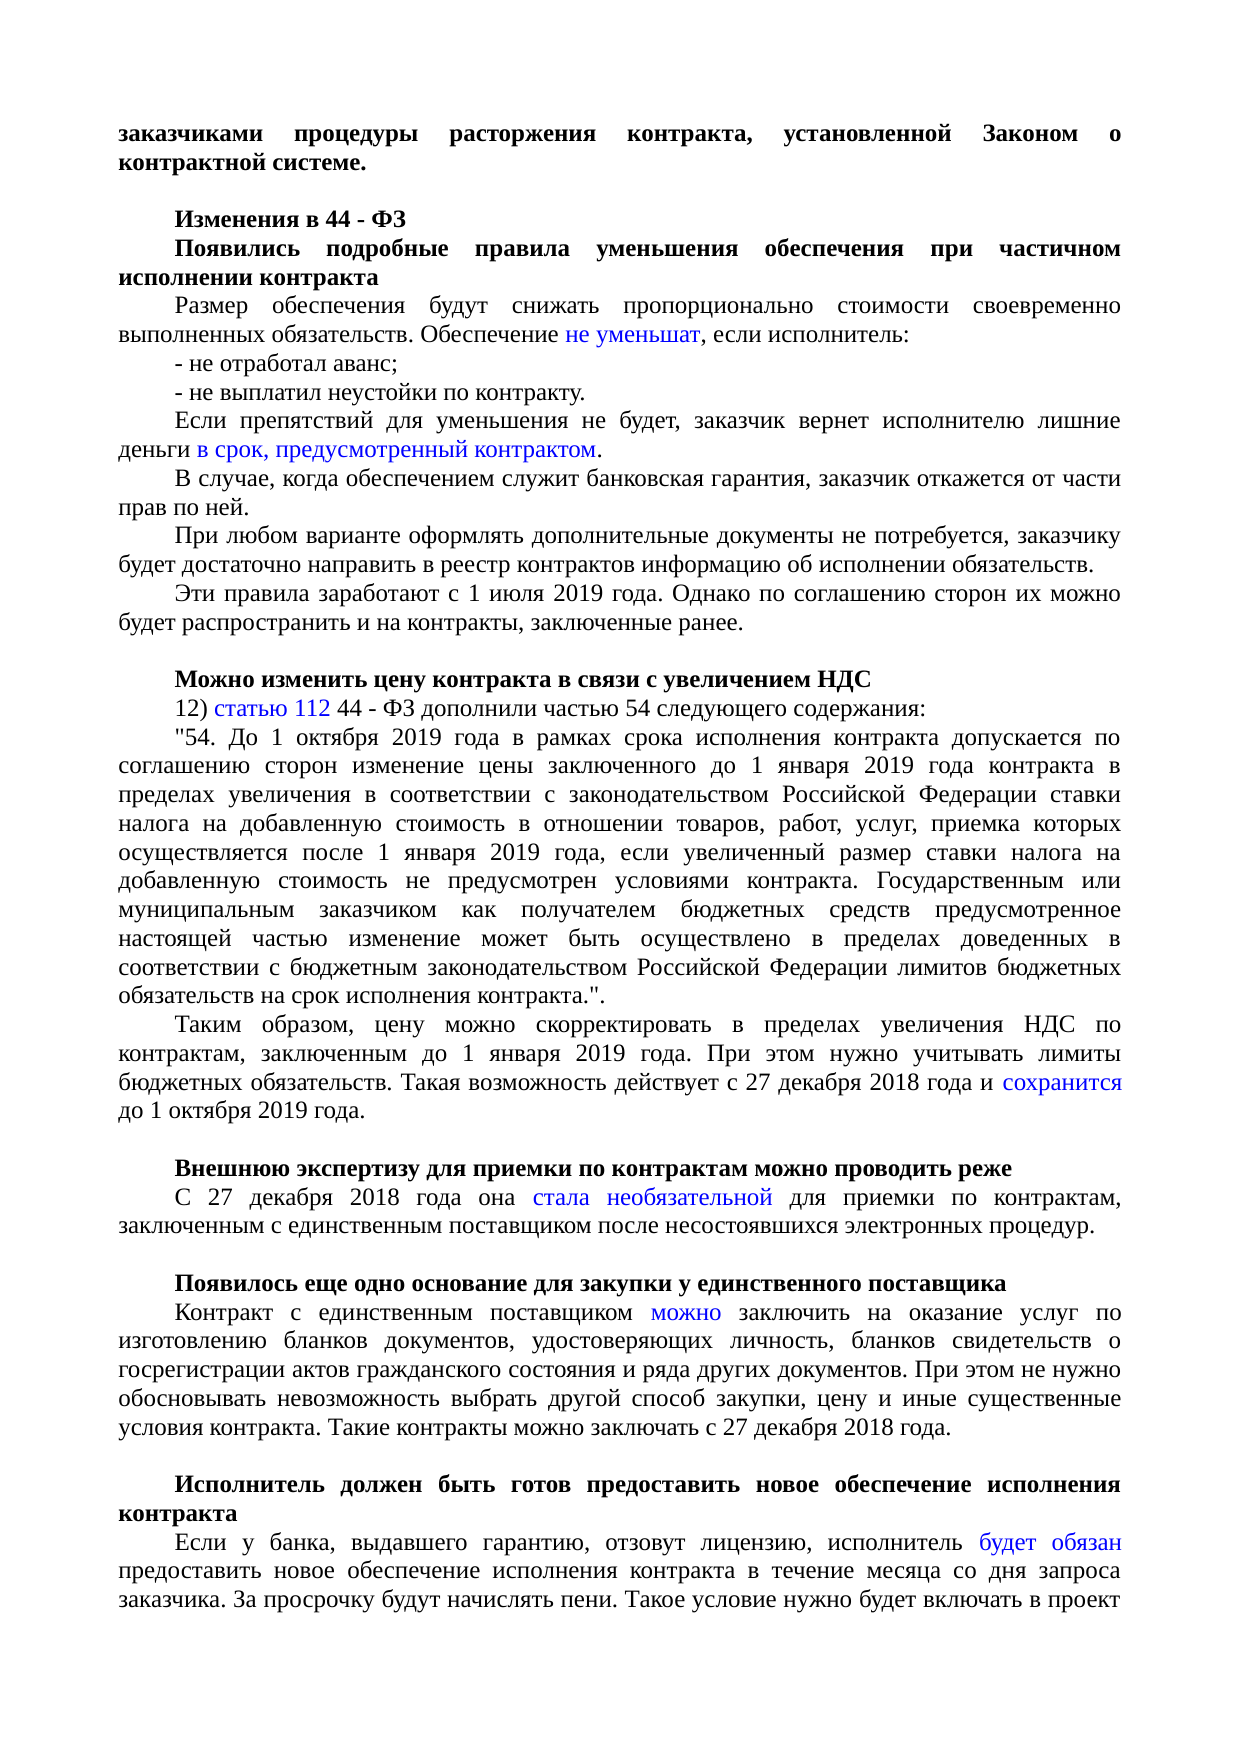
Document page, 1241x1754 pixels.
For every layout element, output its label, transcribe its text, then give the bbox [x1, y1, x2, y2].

text 12) статью 112 44 - ФЗ дополнили частью 54 следующего содержания: [118, 693, 1122, 722]
text Эти правила заработают с 1 июля 2019 года. Однако по соглашению сторон их можно будет распространить и на контракты, заключенные ранее. [118, 578, 1122, 636]
subtitle Появились подробные правила уменьшения обеспечения при частичном исполнении контракта [118, 233, 1122, 291]
text При любом варианте оформлять дополнительные документы не потребуется, заказчику будет достаточно направить в реестр контрактов информацию об исполнении обязательств. [118, 521, 1122, 578]
text Если препятствий для уменьшения не будет, заказчик вернет исполнителю лишние деньги в срок, предусмотренный контрактом. [118, 406, 1122, 463]
text - не отработал аванс; [118, 348, 1122, 377]
text Таким образом, цену можно скорректировать в пределах увеличения НДС по контрактам, заключенным до 1 января 2019 года. При этом нужно учитывать лимиты бюджетных обязательств. Такая возможность действует с 27 декабря 2018 года и сохранится до 1 октября 2019 года. [118, 1009, 1122, 1124]
subtitle Внешнюю экспертизу для приемки по контрактам можно проводить реже [118, 1153, 1122, 1182]
text Размер обеспечения будут снижать пропорционально стоимости своевременно выполненных обязательств. Обеспечение не уменьшат, если исполнитель: [118, 291, 1122, 348]
text С 27 декабря 2018 года она стала необязательной для приемки по контрактам, заключенным с единственным поставщиком после несостоявшихся электронных процедур. [118, 1182, 1122, 1239]
text Контракт с единственным поставщиком можно заключить на оказание услуг по изготовлению бланков документов, удостоверяющих личность, бланков свидетельств о госрегистрации актов гражданского состояния и ряда других документов. При этом не нужно обосновывать невозможность выбрать другой способ закупки, цену и иные существенные условия контракта. Такие контракты можно заключать с 27 декабря 2018 года. [118, 1297, 1122, 1441]
text "54. До 1 октября 2019 года в рамках срока исполнения контракта допускается по соглашению сторон изменение цены заключенного до 1 января 2019 года контракта в пределах увеличения в соответствии с законодательством Российской Федерации ставки налога на добавленную стоимость в отношении товаров, работ, услуг, приемка которых осуществляется после 1 января 2019 года, если увеличенный размер ставки налога на добавленную стоимость не предусмотрен условиями контракта. Государственным или муниципальным заказчиком как получателем бюджетных средств предусмотренное настоящей частью изменение может быть осуществлено в пределах доведенных в соответствии с бюджетным законодательством Российской Федерации лимитов бюджетных обязательств на срок исполнения контракта.". [118, 722, 1122, 1009]
subtitle Изменения в 44 - ФЗ [118, 204, 1122, 233]
subtitle Можно изменить цену контракта в связи с увеличением НДС [118, 664, 1122, 693]
text - не выплатил неустойки по контракту. [118, 377, 1122, 406]
text В случае, когда обеспечением служит банковская гарантия, заказчик откажется от части прав по ней. [118, 463, 1122, 521]
text Если у банка, выдавшего гарантию, отзовут лицензию, исполнитель будет обязан предоставить новое обеспечение исполнения контракта в течение месяца со дня запроса заказчика. За просрочку будут начислять пени. Такое условие нужно будет включать в проект [118, 1527, 1122, 1613]
subtitle заказчиками процедуры расторжения контракта, установленной Законом о контрактной системе. [118, 118, 1122, 176]
subtitle Исполнитель должен быть готов предоставить новое обеспечение исполнения контракта [118, 1469, 1122, 1527]
subtitle Появилось еще одно основание для закупки у единственного поставщика [118, 1268, 1122, 1297]
